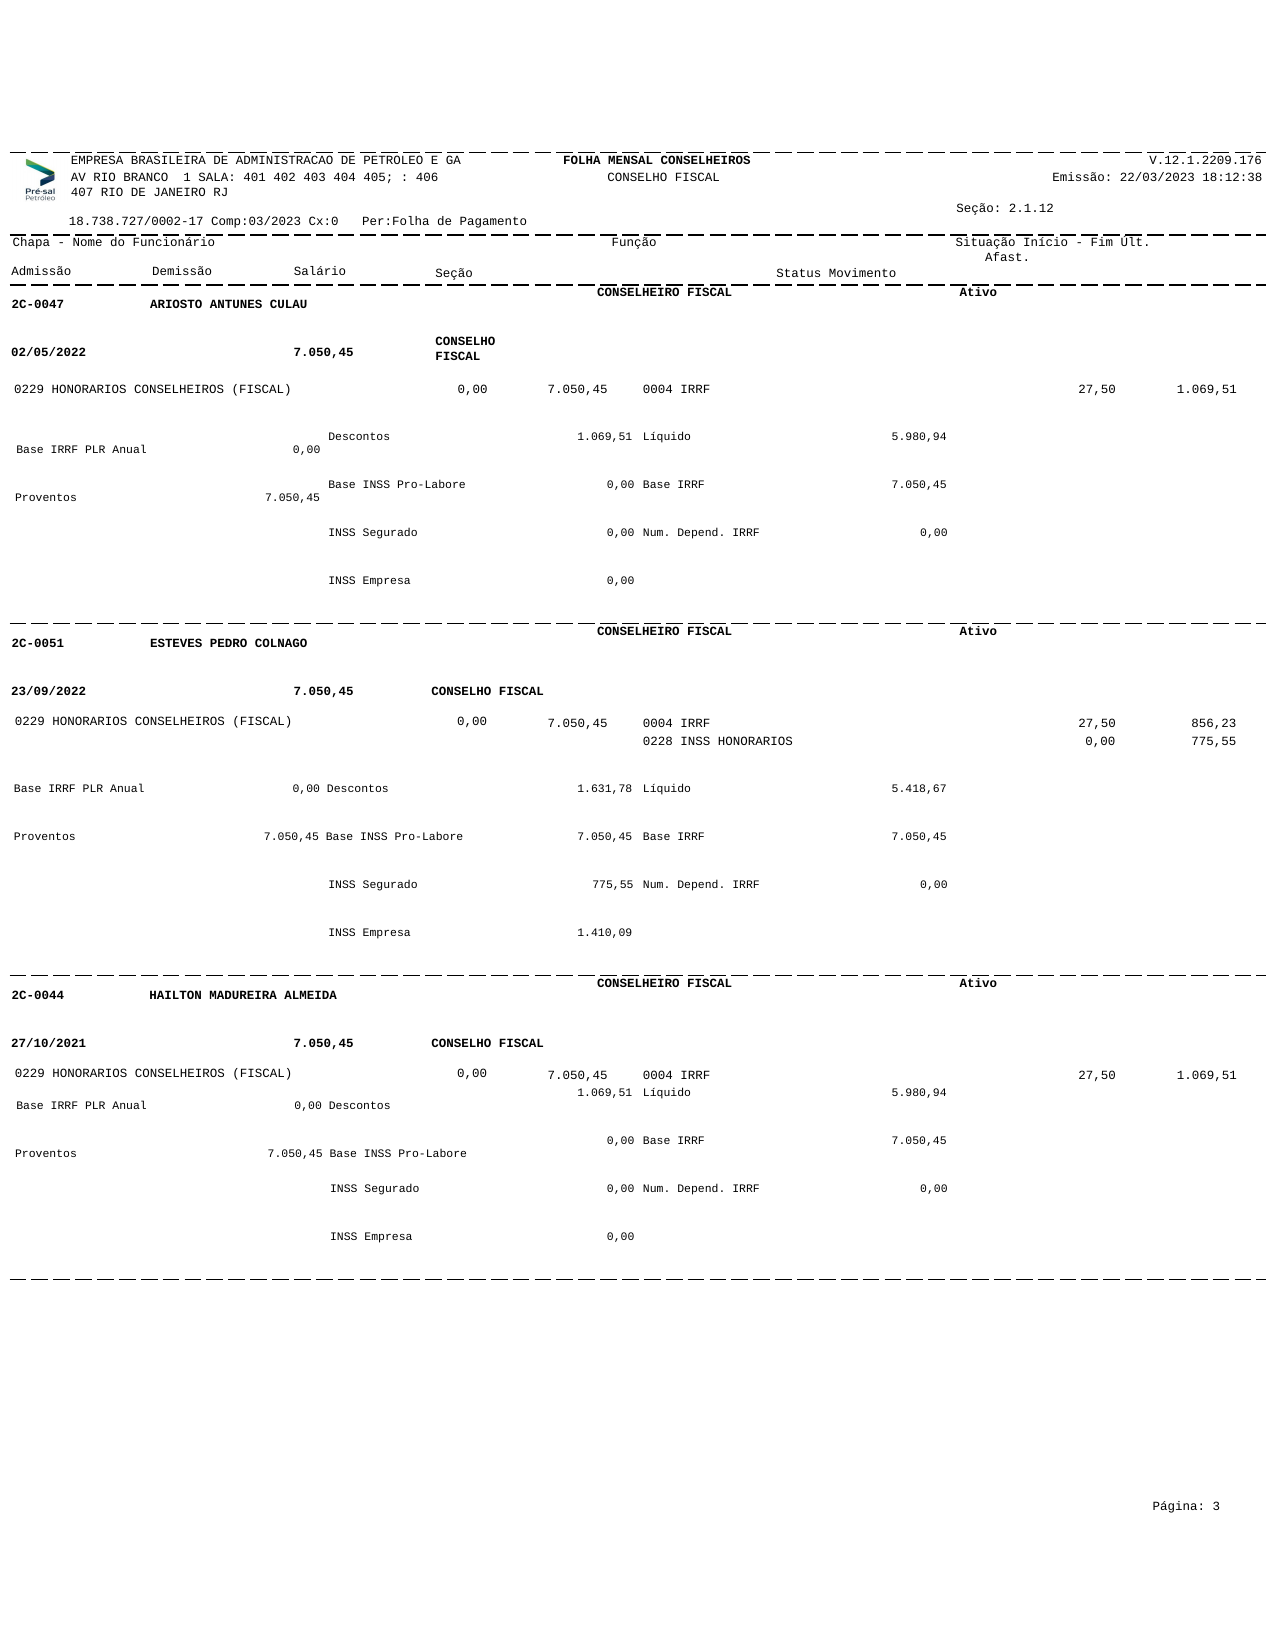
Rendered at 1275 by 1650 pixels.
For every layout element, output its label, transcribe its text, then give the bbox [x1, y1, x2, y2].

table_cell 0,00 [435, 382, 547, 430]
table_cell Base IRRF [643, 478, 891, 526]
table_cell [435, 430, 547, 478]
table_cell [1078, 1134, 1177, 1182]
table_cell [1078, 830, 1177, 878]
table_cell [1078, 782, 1177, 830]
table_cell [10, 926, 264, 974]
table_cell [1177, 574, 1266, 622]
table_cell CONSELHEIRO FISCAL [547, 975, 891, 1024]
table_cell INSS Segurado [264, 878, 577, 926]
table_cell 2C-0044 HAILTON MADUREIRA ALMEIDA [10, 975, 547, 1024]
table_cell [958, 1230, 1078, 1278]
table_cell 7.050,45 Base INSS Pro-Labore [264, 830, 577, 878]
table_cell Chapa - Nome do Funcionário Admissão Demissão Salário [10, 234, 435, 284]
table_cell 7.050,45 [891, 478, 957, 526]
table_cell 0,00 [1078, 734, 1177, 782]
table_cell Proventos [10, 830, 264, 878]
table_cell [891, 672, 957, 734]
table_cell 02/05/2022 7.050,45 [10, 334, 435, 382]
table_cell Ativo [958, 623, 1078, 672]
table_cell 7.050,45 [891, 830, 957, 878]
table_cell [1177, 782, 1266, 830]
table_cell [1078, 284, 1177, 334]
table_cell 0,00 [891, 526, 957, 574]
table_cell Num. Depend. IRRF [643, 1182, 891, 1230]
table_cell [958, 574, 1078, 622]
table_cell INSS Empresa [10, 1230, 547, 1278]
table_cell Ativo [958, 284, 1078, 334]
table_cell [891, 284, 957, 334]
table_cell INSS Empresa [264, 926, 577, 974]
table_cell 0,00 [547, 1134, 643, 1182]
table_cell [958, 782, 1078, 830]
table_cell [891, 1024, 957, 1086]
table_cell 27,50 [1078, 672, 1177, 734]
table_cell [958, 430, 1078, 478]
table_cell [958, 1024, 1078, 1086]
table_cell [10, 734, 264, 782]
table_cell 5.980,94 [891, 430, 957, 478]
table_cell 7.050,45 [577, 830, 643, 878]
table_header EMPRESA BRASILEIRA DE ADMINISTRACAO DE PETROLEO E GA AV RIO BRANCO 1 SALA: 401 402 403 404 405; : 406 407 RIO DE JANEIRO RJ 18.738.727/0002-17 Comp:03/2023 Cx:0 Per:Folha de Pagamento [10, 151, 563, 234]
table_cell [1177, 926, 1266, 974]
table_cell [10, 574, 328, 622]
table_cell [958, 1134, 1078, 1182]
table_cell [958, 526, 1078, 574]
table_cell [328, 623, 547, 672]
table_cell [1177, 830, 1266, 878]
table_cell 7.050,45 [547, 382, 643, 430]
table_cell [891, 734, 957, 782]
table_cell Base IRRF [643, 830, 891, 878]
table_cell 1.069,51 [547, 1086, 643, 1134]
table_header FOLHA MENSAL CONSELHEIROS CONSELHO FISCAL [563, 151, 776, 234]
table_cell INSS Empresa [328, 574, 547, 622]
table_cell 7.050,45 [547, 672, 643, 734]
table_cell 23/09/2022 7.050,45 CONSELHO FISCAL 0229 HONORARIOS CONSELHEIROS (FISCAL) 0,00 [10, 672, 547, 734]
table_cell 0004 IRRF [643, 1024, 891, 1086]
table_cell [958, 478, 1078, 526]
table_cell [10, 878, 264, 926]
table_cell [891, 926, 957, 974]
table_cell Num. Depend. IRRF [643, 526, 891, 574]
table_cell [577, 734, 643, 782]
table_cell [643, 574, 891, 622]
table_cell [958, 830, 1078, 878]
table_cell [1078, 926, 1177, 974]
table_cell [1078, 478, 1177, 526]
table_cell [547, 334, 643, 382]
table_cell [1078, 334, 1177, 382]
table_cell 0004 IRRF [643, 382, 891, 430]
table_cell Seção [435, 234, 547, 284]
table_cell [643, 1230, 891, 1278]
table_cell Status Movimento [776, 234, 957, 284]
table_cell 1.069,51 [1177, 1024, 1266, 1086]
table_cell [958, 334, 1078, 382]
table_header V.12.1.2209.176 Emissão: 22/03/2023 18:12:38 Seção: 2.1.12 [958, 151, 1266, 234]
table_cell [264, 734, 577, 782]
table_cell Situação Início - Fim Últ. Afast. [958, 234, 1177, 284]
table_cell [891, 574, 957, 622]
table_cell Líquido [643, 1086, 891, 1134]
table_cell 27,50 [1078, 382, 1177, 430]
table_cell 0,00 [891, 878, 957, 926]
table_cell [1177, 1134, 1266, 1182]
table_cell [1177, 623, 1266, 672]
table_cell [643, 334, 891, 382]
table_cell [958, 926, 1078, 974]
table_cell Base IRRF PLR Anual [10, 782, 264, 830]
table_cell 0,00 [547, 478, 643, 526]
table_cell [435, 284, 547, 334]
table_cell [1078, 1086, 1177, 1134]
table_cell [1078, 526, 1177, 574]
table_cell [1177, 975, 1266, 1024]
table_cell CONSELHO FISCAL [435, 334, 547, 382]
table_cell [958, 1182, 1078, 1230]
table_cell 0228 INSS HONORARIOS [643, 734, 891, 782]
table_cell Descontos [328, 430, 435, 478]
table_cell Líquido [643, 430, 891, 478]
table_cell [1177, 1230, 1266, 1278]
table_cell Base IRRF PLR Anual 0,00 Descontos [10, 1086, 547, 1134]
table_cell 0,00 [547, 574, 643, 622]
table_cell Base IRRF [643, 1134, 891, 1182]
table_cell 1.069,51 [547, 430, 643, 478]
table_cell [1177, 334, 1266, 382]
table_cell [1078, 1182, 1177, 1230]
table_cell 1.410,09 [577, 926, 643, 974]
table_cell [958, 878, 1078, 926]
table_cell [1177, 1086, 1266, 1134]
table_cell 775,55 [1177, 734, 1266, 782]
table_cell [891, 382, 957, 430]
table_header [776, 151, 957, 234]
table_cell [958, 734, 1078, 782]
table_cell [1177, 878, 1266, 926]
table_cell 775,55 [577, 878, 643, 926]
table_cell [958, 672, 1078, 734]
table_cell 2C-0051 ESTEVES PEDRO COLNAGO [10, 623, 328, 672]
table_cell [10, 526, 328, 574]
table_cell Num. Depend. IRRF [643, 878, 891, 926]
table_cell [1078, 430, 1177, 478]
table_cell INSS Segurado [328, 526, 547, 574]
table_cell Base INSS Pro-Labore [328, 478, 547, 526]
table_cell 856,23 [1177, 672, 1266, 734]
table_cell 27,50 [1078, 1024, 1177, 1086]
table_cell Base IRRF PLR Anual 0,00 [10, 430, 328, 478]
table_cell 5.418,67 [891, 782, 957, 830]
table_cell 0,00 Descontos [264, 782, 577, 830]
table_cell [1078, 1230, 1177, 1278]
table_cell 5.980,94 [891, 1086, 957, 1134]
table_cell INSS Segurado [10, 1182, 547, 1230]
table_cell CONSELHEIRO FISCAL [547, 623, 891, 672]
table_cell [1177, 430, 1266, 478]
table_cell 1.631,78 [577, 782, 643, 830]
table_cell [1177, 478, 1266, 526]
table_cell [1078, 878, 1177, 926]
table_cell 2C-0047 ARIOSTO ANTUNES CULAU [10, 284, 435, 334]
table_cell [1078, 975, 1177, 1024]
table_cell [891, 334, 957, 382]
table_cell Ativo [958, 975, 1078, 1024]
table_cell [643, 926, 891, 974]
table_cell [1078, 623, 1177, 672]
table_cell [958, 382, 1078, 430]
table_cell 27/10/2021 7.050,45 CONSELHO FISCAL 0229 HONORARIOS CONSELHEIROS (FISCAL) 0,00 [10, 1024, 547, 1086]
table_cell [1177, 1182, 1266, 1230]
table_cell 1.069,51 [1177, 382, 1266, 430]
table_cell 0,00 [547, 526, 643, 574]
table_cell CONSELHEIRO FISCAL [547, 284, 891, 334]
table_cell 0,00 [547, 1182, 643, 1230]
table_cell Proventos 7.050,45 Base INSS Pro-Labore [10, 1134, 547, 1182]
table_cell [1177, 234, 1266, 284]
table_cell Líquido [643, 782, 891, 830]
table_cell 0004 IRRF [643, 672, 891, 734]
table_cell [891, 623, 957, 672]
table_cell Proventos 7.050,45 [10, 478, 328, 526]
table_cell [547, 234, 563, 284]
table_cell [1177, 284, 1266, 334]
table_cell 0229 HONORARIOS CONSELHEIROS (FISCAL) [10, 382, 328, 430]
table_cell [891, 975, 957, 1024]
table_cell [958, 1086, 1078, 1134]
table_cell [891, 1230, 957, 1278]
table_cell Função [563, 234, 776, 284]
table_cell 7.050,45 [547, 1024, 643, 1086]
table_cell 0,00 [547, 1230, 643, 1278]
table_cell 7.050,45 [891, 1134, 957, 1182]
table_cell [1177, 526, 1266, 574]
table_cell 0,00 [891, 1182, 957, 1230]
table_cell [1078, 574, 1177, 622]
table_cell [328, 382, 435, 430]
